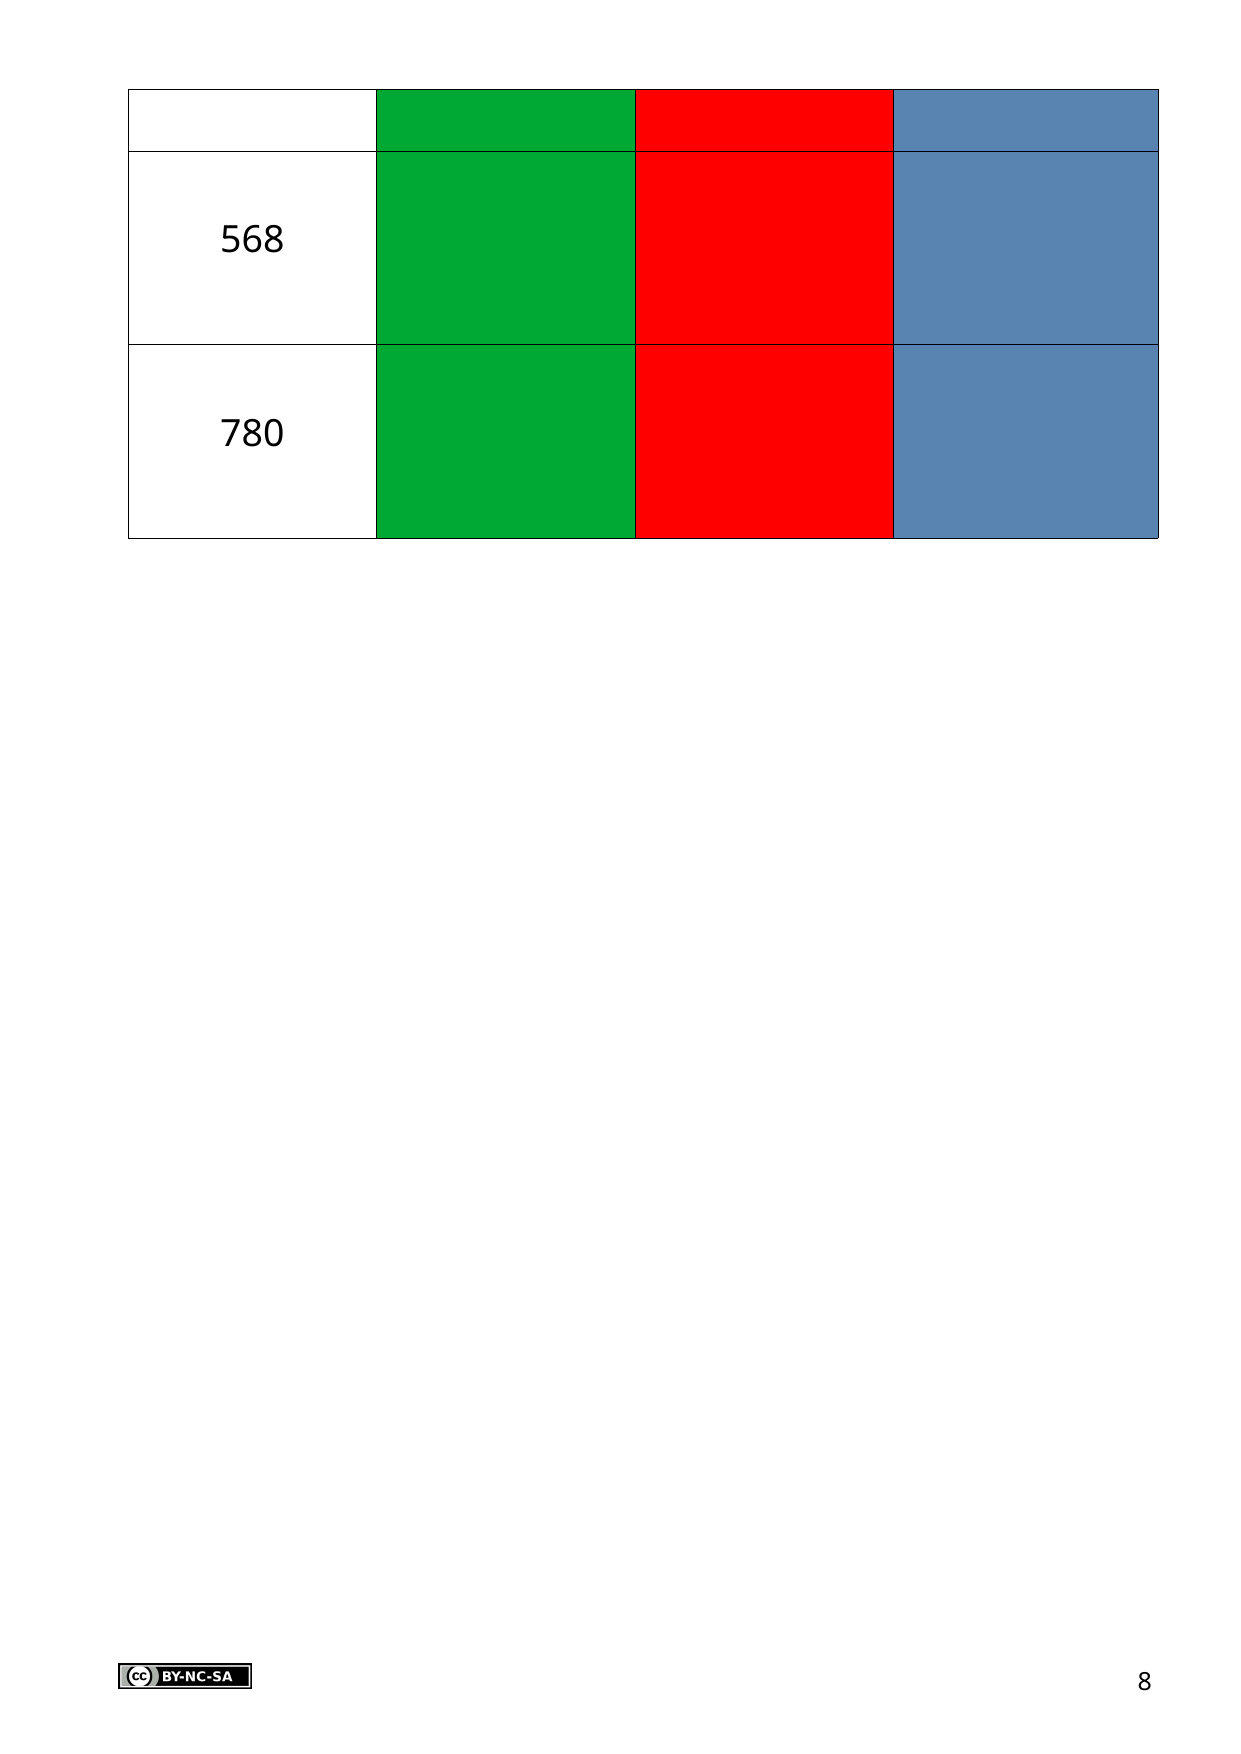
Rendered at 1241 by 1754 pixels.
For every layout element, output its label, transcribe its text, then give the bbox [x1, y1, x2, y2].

table_cell 780 [129, 345, 376, 538]
table_cell [377, 152, 635, 344]
table_cell 568 [129, 152, 376, 344]
table_cell [636, 345, 893, 538]
table_cell [636, 152, 893, 344]
picture [118, 1663, 536, 1698]
table_cell [894, 345, 1158, 538]
table_cell [377, 90, 635, 151]
table_cell [129, 90, 376, 151]
table_cell [636, 90, 893, 151]
table_cell [894, 90, 1158, 151]
table_cell [894, 152, 1158, 344]
table_cell [377, 345, 635, 538]
